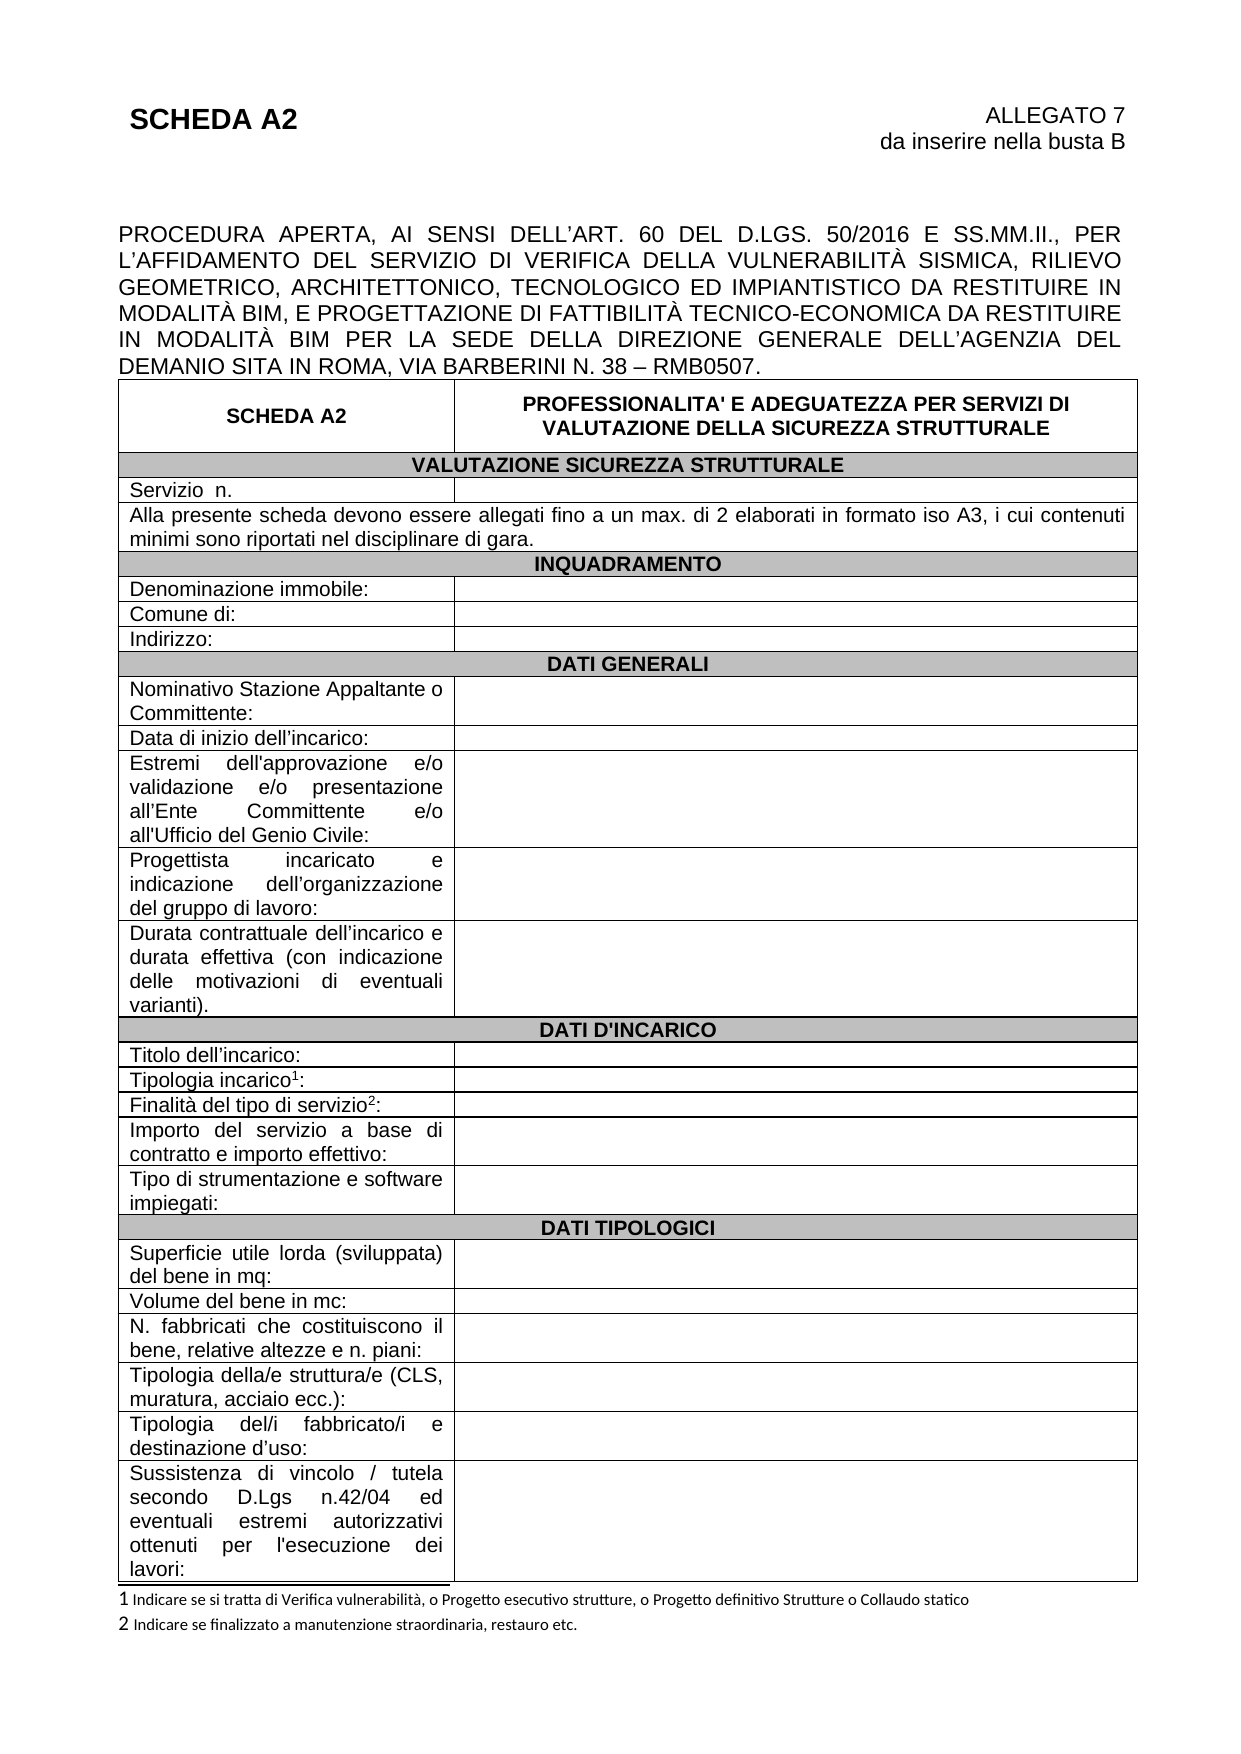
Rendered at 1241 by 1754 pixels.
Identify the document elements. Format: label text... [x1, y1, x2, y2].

table_cell [455, 577, 1137, 601]
table_cell INQUADRAMENTO [119, 552, 1137, 576]
table_cell [455, 1240, 1137, 1288]
table_cell Titolo dell’incarico: [119, 1043, 454, 1066]
table_cell Tipo di strumentazione e software impiegati: [119, 1166, 454, 1214]
table_cell [455, 1363, 1137, 1411]
table_cell [455, 1314, 1137, 1362]
table_cell [455, 1043, 1137, 1066]
table_cell Tipologia della/e struttura/e (CLS, muratura, acciaio ecc.): [119, 1363, 454, 1411]
table_cell Importo del servizio a base di contratto e importo effettivo: [119, 1118, 454, 1165]
table_cell Superficie utile lorda (sviluppata) del bene in mq: [119, 1240, 454, 1288]
table_cell N. fabbricati che costituiscono il bene, relative altezze e n. piani: [119, 1314, 454, 1362]
table_cell [455, 1093, 1137, 1116]
table_header SCHEDA A2 [119, 380, 454, 452]
table_cell Comune di: [119, 602, 454, 626]
table_cell DATI TIPOLOGICI [119, 1215, 1137, 1239]
table_cell [455, 1118, 1137, 1165]
table_cell Tipologia del/i fabbricato/i e destinazione d’uso: [119, 1412, 454, 1460]
table_cell Denominazione immobile: [119, 577, 454, 601]
table_cell [455, 1166, 1137, 1214]
table_cell Indirizzo: [119, 627, 454, 651]
table_cell Alla presente scheda devono essere allegati fino a un max. di 2 elaborati in formato iso A3, i cui contenuti minimi sono riportati nel disciplinare di gara. [119, 503, 1137, 551]
table_cell [455, 478, 1137, 502]
table_cell [455, 1068, 1137, 1091]
table_cell [455, 1461, 1137, 1581]
table_cell DATI GENERALI [119, 652, 1137, 676]
table_cell [455, 627, 1137, 651]
table_cell VALUTAZIONE SICUREZZA STRUTTURALE [119, 453, 1137, 477]
table_cell DATI D'INCARICO [119, 1018, 1137, 1041]
table_cell [455, 1289, 1137, 1313]
table_header PROFESSIONALITA' E ADEGUATEZZA PER SERVIZI DI VALUTAZIONE DELLA SICUREZZA STRUTTURALE [455, 380, 1137, 452]
table_cell [455, 921, 1137, 1016]
table_cell [455, 1412, 1137, 1460]
table_cell Progettista incaricato e indicazione dell’organizzazione del gruppo di lavoro: [119, 848, 454, 919]
table_cell Volume del bene in mc: [119, 1289, 454, 1313]
table_cell [455, 751, 1137, 847]
table_cell Data di inizio dell’incarico: [119, 726, 454, 750]
table_cell [455, 848, 1137, 919]
table_cell [455, 726, 1137, 750]
table_cell [455, 602, 1137, 626]
table_cell Nominativo Stazione Appaltante o Committente: [119, 677, 454, 725]
table_cell Sussistenza di vincolo / tutela secondo D.Lgs n.42/04 ed eventuali estremi autorizzativi ottenuti per l'esecuzione dei lavori: [119, 1461, 454, 1581]
table_cell Durata contrattuale dell’incarico e durata effettiva (con indicazione delle motivazioni di eventuali varianti). [119, 921, 454, 1016]
table_cell Servizio n. [119, 478, 454, 502]
table_cell Estremi dell'approvazione e/o validazione e/o presentazione all’Ente Committente e/o all'Ufficio del Genio Civile: [119, 751, 454, 847]
table_cell Tipologia incarico: [119, 1068, 454, 1091]
table_cell [455, 677, 1137, 725]
table_cell Finalità del tipo di servizio: [119, 1093, 454, 1116]
